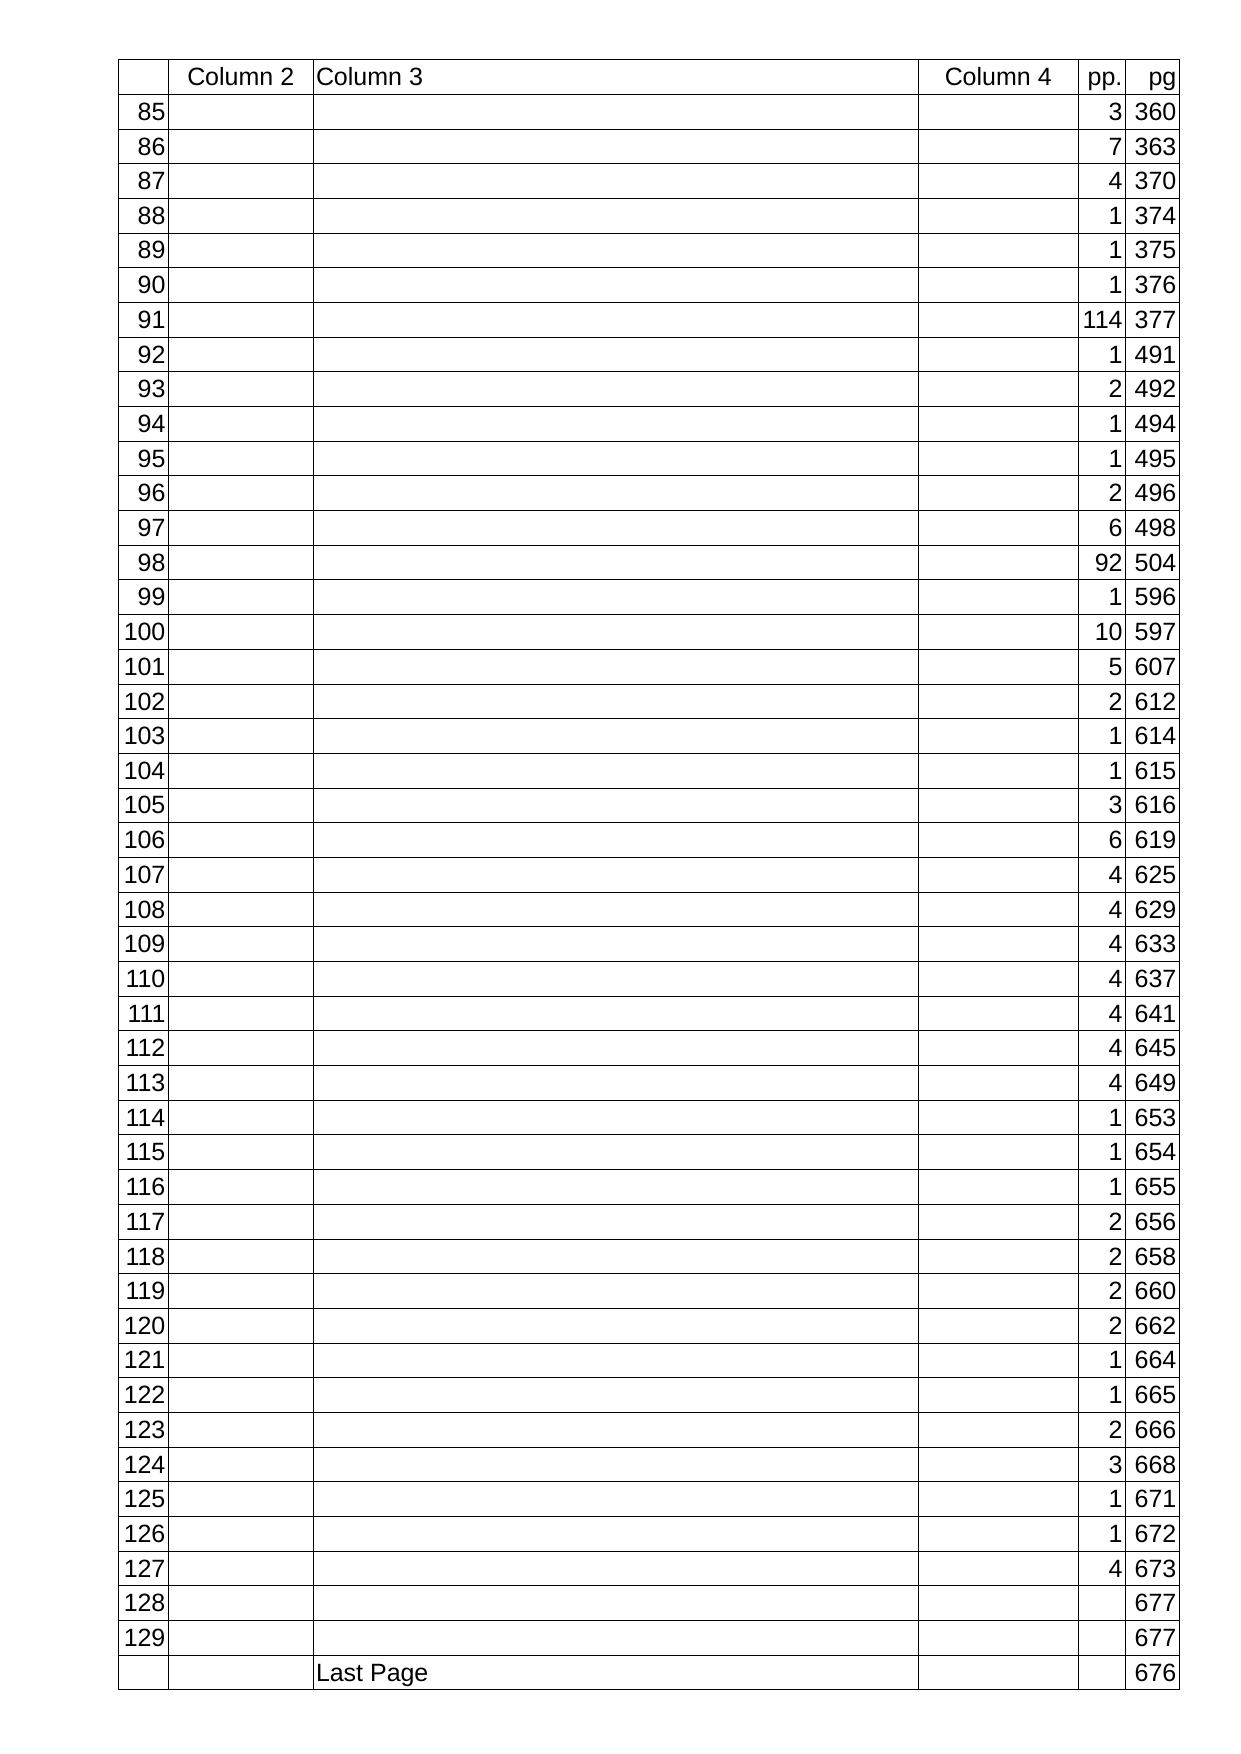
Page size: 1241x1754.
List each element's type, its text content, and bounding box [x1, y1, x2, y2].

table_cell [314, 1135, 918, 1169]
table_cell 1 [1079, 1101, 1125, 1134]
table_cell 92 [1079, 546, 1125, 579]
table_cell [169, 303, 313, 337]
table_cell [119, 1656, 168, 1689]
table_cell 376 [1126, 268, 1179, 302]
table_cell [314, 338, 918, 371]
table_cell 641 [1126, 997, 1179, 1030]
table_cell 114 [1079, 303, 1125, 337]
table_cell 4 [1079, 893, 1125, 926]
table_cell 1 [1079, 1482, 1125, 1516]
table_cell [919, 546, 1078, 579]
table_cell [1079, 1621, 1125, 1655]
table_cell [169, 580, 313, 614]
table_cell [314, 823, 918, 857]
table_cell [919, 719, 1078, 753]
table_cell 377 [1126, 303, 1179, 337]
table_cell [314, 1482, 918, 1516]
table_cell 100 [119, 615, 168, 649]
table_cell 677 [1126, 1621, 1179, 1655]
table_cell [1079, 1656, 1125, 1689]
table_cell 5 [1079, 650, 1125, 683]
table_cell 619 [1126, 823, 1179, 857]
table_cell 1 [1079, 1170, 1125, 1204]
table_cell [314, 997, 918, 1030]
table_cell [169, 615, 313, 649]
table_cell [169, 372, 313, 406]
table_cell 117 [119, 1205, 168, 1238]
table_cell [314, 719, 918, 753]
table_cell 612 [1126, 685, 1179, 718]
table_cell [314, 1344, 918, 1377]
table_cell [919, 338, 1078, 371]
table_cell [919, 234, 1078, 267]
table_cell [169, 546, 313, 579]
table_cell [169, 1482, 313, 1516]
table_cell 103 [119, 719, 168, 753]
table_header Column 4 [919, 60, 1078, 94]
table_cell [314, 1448, 918, 1481]
table_cell 491 [1126, 338, 1179, 371]
table_cell 4 [1079, 858, 1125, 892]
table_cell [919, 1517, 1078, 1551]
table_cell [919, 407, 1078, 441]
table_cell 93 [119, 372, 168, 406]
table_cell 1 [1079, 407, 1125, 441]
table_cell [169, 719, 313, 753]
table_cell [919, 511, 1078, 545]
table_cell [169, 1240, 313, 1273]
table_cell 370 [1126, 164, 1179, 198]
table_cell [919, 476, 1078, 510]
table_cell 1 [1079, 1344, 1125, 1377]
table_cell 87 [119, 164, 168, 198]
table_cell [919, 1656, 1078, 1689]
table_cell 109 [119, 927, 168, 961]
table_cell [314, 1205, 918, 1238]
table_cell 2 [1079, 1413, 1125, 1447]
table_cell [169, 511, 313, 545]
table_cell 658 [1126, 1240, 1179, 1273]
table_cell [314, 407, 918, 441]
table_cell 1 [1079, 754, 1125, 787]
table_cell [169, 1378, 313, 1412]
table_cell [919, 1101, 1078, 1134]
table_cell 128 [119, 1586, 168, 1620]
table_cell [919, 823, 1078, 857]
table_cell [314, 1621, 918, 1655]
table_cell 625 [1126, 858, 1179, 892]
table_cell [169, 1274, 313, 1308]
table_cell [314, 1309, 918, 1342]
table_cell 89 [119, 234, 168, 267]
table_cell 129 [119, 1621, 168, 1655]
table_cell 127 [119, 1552, 168, 1585]
table_cell 1 [1079, 1517, 1125, 1551]
table_cell 673 [1126, 1552, 1179, 1585]
table_cell [169, 476, 313, 510]
table_cell 1 [1079, 268, 1125, 302]
table_cell 616 [1126, 789, 1179, 822]
table_cell [314, 1031, 918, 1065]
table_header [119, 60, 168, 94]
table_cell [919, 372, 1078, 406]
table_cell [314, 1378, 918, 1412]
table_cell [314, 1552, 918, 1585]
table_cell 96 [119, 476, 168, 510]
table_cell [314, 685, 918, 718]
table_cell 85 [119, 95, 168, 128]
table_cell 4 [1079, 997, 1125, 1030]
table_cell 4 [1079, 1552, 1125, 1585]
table_cell [919, 1448, 1078, 1481]
table_cell 496 [1126, 476, 1179, 510]
table_cell [919, 650, 1078, 683]
table_cell [314, 858, 918, 892]
table_cell [169, 685, 313, 718]
table_cell [169, 268, 313, 302]
table_cell [314, 1240, 918, 1273]
table_cell 4 [1079, 1031, 1125, 1065]
table_cell 656 [1126, 1205, 1179, 1238]
table_cell [314, 1517, 918, 1551]
table_cell 107 [119, 858, 168, 892]
table_cell 662 [1126, 1309, 1179, 1342]
table_cell [919, 1482, 1078, 1516]
table_cell 91 [119, 303, 168, 337]
table_cell [919, 199, 1078, 232]
table_cell 112 [119, 1031, 168, 1065]
table_cell 120 [119, 1309, 168, 1342]
table_cell [919, 685, 1078, 718]
table_cell [314, 1101, 918, 1134]
table_cell 597 [1126, 615, 1179, 649]
table_cell [169, 1344, 313, 1377]
table_cell [314, 234, 918, 267]
table_cell 653 [1126, 1101, 1179, 1134]
table_cell 110 [119, 962, 168, 996]
table_cell 108 [119, 893, 168, 926]
table_cell [169, 823, 313, 857]
table_cell 607 [1126, 650, 1179, 683]
table_cell 114 [119, 1101, 168, 1134]
table_cell [314, 1170, 918, 1204]
table_cell [919, 1621, 1078, 1655]
table_cell [919, 893, 1078, 926]
table_cell 494 [1126, 407, 1179, 441]
table_cell [919, 1309, 1078, 1342]
table_cell 654 [1126, 1135, 1179, 1169]
table_cell 104 [119, 754, 168, 787]
table_cell 97 [119, 511, 168, 545]
table_cell [169, 1621, 313, 1655]
table_cell 637 [1126, 962, 1179, 996]
table_cell 614 [1126, 719, 1179, 753]
table_cell [919, 789, 1078, 822]
table_cell 116 [119, 1170, 168, 1204]
table_cell 375 [1126, 234, 1179, 267]
table_cell [169, 789, 313, 822]
table_cell [169, 1309, 313, 1342]
table_cell [919, 303, 1078, 337]
table_cell 94 [119, 407, 168, 441]
table_cell [169, 1101, 313, 1134]
table_cell [919, 442, 1078, 475]
table_header Column 3 [314, 60, 918, 94]
table_cell 2 [1079, 372, 1125, 406]
table_cell 125 [119, 1482, 168, 1516]
table_cell 660 [1126, 1274, 1179, 1308]
table_cell 2 [1079, 685, 1125, 718]
table_cell 1 [1079, 1135, 1125, 1169]
table_cell [1079, 1586, 1125, 1620]
table_cell [169, 407, 313, 441]
table_cell 2 [1079, 1205, 1125, 1238]
table_cell [919, 1413, 1078, 1447]
table_cell [919, 754, 1078, 787]
table_cell [919, 580, 1078, 614]
table_cell 3 [1079, 95, 1125, 128]
table_cell 676 [1126, 1656, 1179, 1689]
table_cell 1 [1079, 580, 1125, 614]
table_cell [314, 268, 918, 302]
table_cell 95 [119, 442, 168, 475]
table_cell [314, 372, 918, 406]
table_cell [919, 997, 1078, 1030]
table_cell 86 [119, 130, 168, 163]
table_cell 668 [1126, 1448, 1179, 1481]
table_cell [169, 1586, 313, 1620]
table_cell [919, 1135, 1078, 1169]
table_cell 374 [1126, 199, 1179, 232]
table_cell [169, 927, 313, 961]
table_cell 4 [1079, 164, 1125, 198]
table_header pp. [1079, 60, 1125, 94]
table_cell [314, 303, 918, 337]
table_cell 119 [119, 1274, 168, 1308]
table_cell 666 [1126, 1413, 1179, 1447]
table_cell [169, 1066, 313, 1100]
table_cell 495 [1126, 442, 1179, 475]
table_cell 655 [1126, 1170, 1179, 1204]
table_cell 124 [119, 1448, 168, 1481]
table_header Column 2 [169, 60, 313, 94]
table_cell 122 [119, 1378, 168, 1412]
table_cell 7 [1079, 130, 1125, 163]
table_cell [314, 927, 918, 961]
table_cell 105 [119, 789, 168, 822]
table_cell 615 [1126, 754, 1179, 787]
table_cell [169, 1656, 313, 1689]
table_cell 1 [1079, 1378, 1125, 1412]
table_cell [919, 1378, 1078, 1412]
table_cell 4 [1079, 1066, 1125, 1100]
table_cell 596 [1126, 580, 1179, 614]
table_cell 498 [1126, 511, 1179, 545]
table_cell [919, 1066, 1078, 1100]
table_cell [169, 1413, 313, 1447]
table_cell [919, 1031, 1078, 1065]
table_cell [919, 1586, 1078, 1620]
table_cell 3 [1079, 789, 1125, 822]
table_cell [314, 199, 918, 232]
table_cell Last Page [314, 1656, 918, 1689]
table_cell [919, 615, 1078, 649]
table_cell [314, 95, 918, 128]
table_cell 1 [1079, 442, 1125, 475]
table_cell 645 [1126, 1031, 1179, 1065]
table_cell 629 [1126, 893, 1179, 926]
table_cell 2 [1079, 476, 1125, 510]
table_cell [314, 580, 918, 614]
table_cell 88 [119, 199, 168, 232]
table_cell 6 [1079, 823, 1125, 857]
table_cell [919, 858, 1078, 892]
table_cell [919, 1205, 1078, 1238]
table_cell 664 [1126, 1344, 1179, 1377]
table_cell [919, 1274, 1078, 1308]
table_cell [169, 164, 313, 198]
table_cell [314, 650, 918, 683]
table_cell [169, 858, 313, 892]
table_cell [314, 476, 918, 510]
table_cell 649 [1126, 1066, 1179, 1100]
table_cell 672 [1126, 1517, 1179, 1551]
table_cell [169, 893, 313, 926]
table_cell 99 [119, 580, 168, 614]
table_cell 1 [1079, 719, 1125, 753]
table_cell [169, 234, 313, 267]
table_cell [314, 893, 918, 926]
table_cell [169, 1135, 313, 1169]
table_cell [919, 95, 1078, 128]
table_cell [169, 1205, 313, 1238]
table_cell 2 [1079, 1274, 1125, 1308]
table_cell [314, 546, 918, 579]
table_cell [919, 1552, 1078, 1585]
table_cell [314, 962, 918, 996]
table_cell 121 [119, 1344, 168, 1377]
table_cell [169, 1448, 313, 1481]
table_cell [919, 1344, 1078, 1377]
table_cell [169, 962, 313, 996]
table_cell [314, 1413, 918, 1447]
table_cell 3 [1079, 1448, 1125, 1481]
table_cell 1 [1079, 234, 1125, 267]
table_cell [314, 1274, 918, 1308]
table_cell [169, 650, 313, 683]
table_cell 123 [119, 1413, 168, 1447]
table_cell 1 [1079, 338, 1125, 371]
table_cell 360 [1126, 95, 1179, 128]
table_cell 90 [119, 268, 168, 302]
table_cell [314, 1066, 918, 1100]
table_cell 504 [1126, 546, 1179, 579]
table_cell [169, 1517, 313, 1551]
table_cell 98 [119, 546, 168, 579]
table_cell 4 [1079, 927, 1125, 961]
table_cell 111 [119, 997, 168, 1030]
table_cell [169, 442, 313, 475]
table_cell 118 [119, 1240, 168, 1273]
table_cell [919, 1240, 1078, 1273]
table_cell [314, 789, 918, 822]
table_cell 633 [1126, 927, 1179, 961]
table_cell 92 [119, 338, 168, 371]
table_cell [919, 962, 1078, 996]
table_cell [169, 1170, 313, 1204]
table_cell 115 [119, 1135, 168, 1169]
table_cell 6 [1079, 511, 1125, 545]
table_cell 113 [119, 1066, 168, 1100]
table_cell [314, 442, 918, 475]
table_cell 102 [119, 685, 168, 718]
table_cell [314, 754, 918, 787]
table_cell [314, 1586, 918, 1620]
table_cell [169, 199, 313, 232]
table_cell 492 [1126, 372, 1179, 406]
table_cell [314, 615, 918, 649]
table_cell [169, 754, 313, 787]
table_cell 4 [1079, 962, 1125, 996]
table_cell [169, 130, 313, 163]
table_cell [169, 997, 313, 1030]
table_cell [919, 268, 1078, 302]
table_cell 106 [119, 823, 168, 857]
table_cell [169, 1031, 313, 1065]
table_cell [314, 511, 918, 545]
table_cell [314, 130, 918, 163]
table_cell 665 [1126, 1378, 1179, 1412]
table_cell [169, 1552, 313, 1585]
table_cell 363 [1126, 130, 1179, 163]
table_cell 2 [1079, 1240, 1125, 1273]
table_cell [169, 95, 313, 128]
table_cell 101 [119, 650, 168, 683]
table_cell 126 [119, 1517, 168, 1551]
table_cell [314, 164, 918, 198]
table_cell 677 [1126, 1586, 1179, 1620]
table_cell [919, 130, 1078, 163]
table_cell 1 [1079, 199, 1125, 232]
table_cell [919, 1170, 1078, 1204]
table_header pg [1126, 60, 1179, 94]
table_cell [919, 164, 1078, 198]
table_cell [169, 338, 313, 371]
table_cell [919, 927, 1078, 961]
table_cell 671 [1126, 1482, 1179, 1516]
table_cell 10 [1079, 615, 1125, 649]
table_cell 2 [1079, 1309, 1125, 1342]
